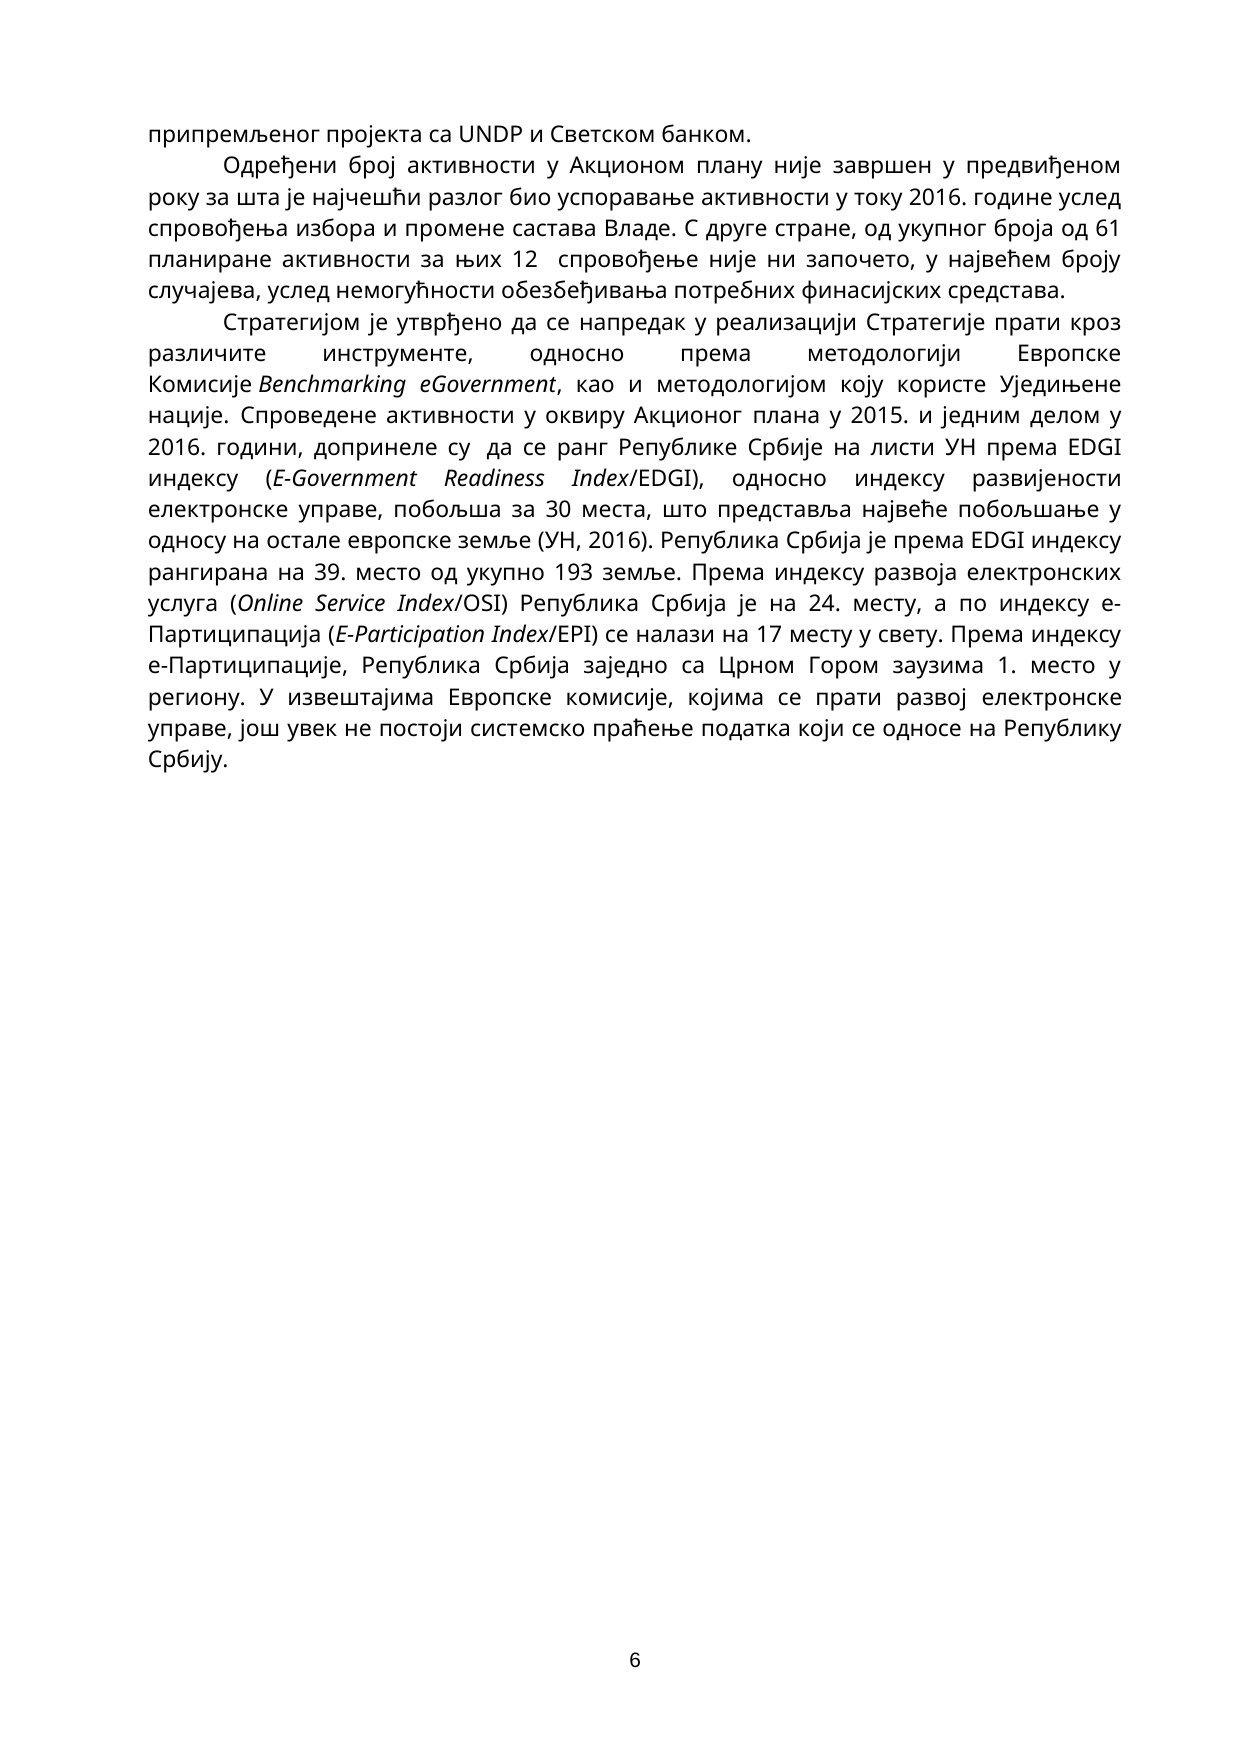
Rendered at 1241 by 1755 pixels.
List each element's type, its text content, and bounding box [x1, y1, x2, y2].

text Стратегијом је утврђено да се напредак у реализацији Стратегије прати кроз различите инструменте, односно према методологији Европске Комисије Benchmarking eGovernment, као и методологијом коју користе Уједињене нације. Спроведене активности у оквиру Акционог плана у 2015. и једним делом у 2016. години, допринеле су да се ранг Републике Србије на листи УН према EDGI индексу (E-Government Readiness Index/EDGI), односно индексу развијености електронске управе, побољша за 30 места, што представља највеће побољшање у односу на остале европске земље (УН, 2016). Република Србија је према EDGI индексу рангирана на 39. место од укупно 193 земље. Према индексу развоја електронских услуга (Online Service Index/OSI) Република Србија је на 24. месту, а по индексу е-Партиципација (E-Participation Index/EPI) се налази на 17 месту у свету. Према индексу е-Партиципације, Републикa Србија заједно са Црном Гором заузима 1. место у региону. У извештајима Европске комисије, којима се прати развој електронске управе, још увек не постоји системско праћење податка који се односе на Републику Србију. [148, 306, 1122, 774]
text Одређени број активности у Акционом плану није завршен у предвиђеном року за шта је најчешћи разлог био успоравање активности у току 2016. године услед спровођења избора и прoмене састава Владе. С друге стране, од укупног броја од 61 планиране активности за њих 12 спровођење није ни започето, у највећем броју случајева, услед немогућности обезбеђивања потребних финасијских средстава. [148, 149, 1122, 306]
text припремљеног пројекта са UNDP и Светском банком. [148, 118, 1122, 149]
